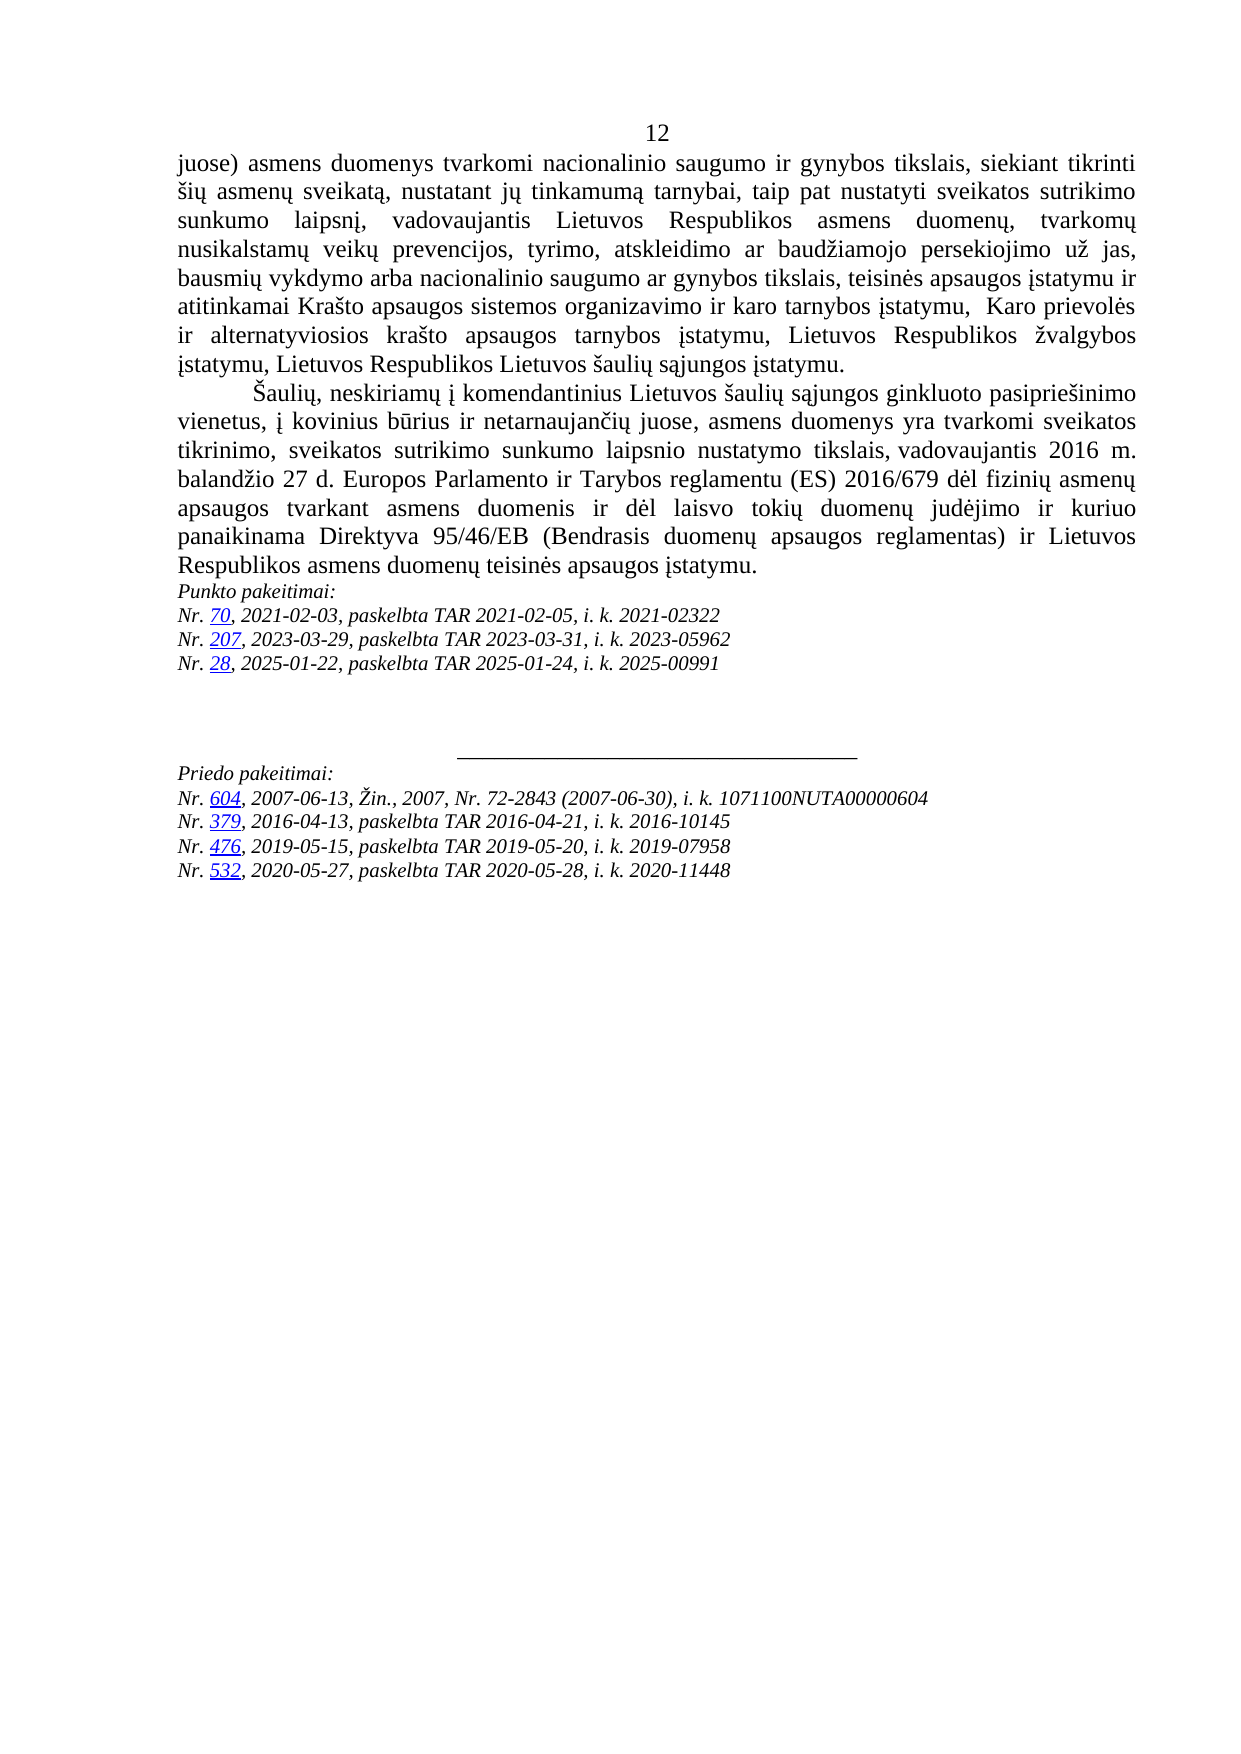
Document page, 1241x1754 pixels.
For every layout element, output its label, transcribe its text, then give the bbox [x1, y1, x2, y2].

text juose) asmens duomenys tvarkomi nacionalinio saugumo ir gynybos tikslais, siekiant tikrinti šių asmenų sveikatą, nustatant jų tinkamumą tarnybai, taip pat nustatyti sveikatos sutrikimo sunkumo laipsnį, vadovaujantis Lietuvos Respublikos asmens duomenų, tvarkomų nusikalstamų veikų prevencijos, tyrimo, atskleidimo ar baudžiamojo persekiojimo už jas, bausmių vykdymo arba nacionalinio saugumo ar gynybos tikslais, teisinės apsaugos įstatymu ir atitinkamai Krašto apsaugos sistemos organizavimo ir karo tarnybos įstatymu, Karo prievolės ir alternatyviosios krašto apsaugos tarnybos įstatymu, Lietuvos Respublikos žvalgybos įstatymu, Lietuvos Respublikos Lietuvos šaulių sąjungos įstatymu. [177, 148, 1137, 378]
text ________________________________ [177, 733, 1137, 761]
text Nr. 476, 2019-05-15, paskelbta TAR 2019-05-20, i. k. 2019-07958 [177, 833, 1137, 858]
text Nr. 70, 2021-02-03, paskelbta TAR 2021-02-05, i. k. 2021-02322 [177, 603, 1137, 627]
text Priedo pakeitimai: [177, 761, 1137, 785]
text Nr. 532, 2020-05-27, paskelbta TAR 2020-05-28, i. k. 2020-11448 [177, 858, 1137, 882]
text Nr. 379, 2016-04-13, paskelbta TAR 2016-04-21, i. k. 2016-10145 [177, 809, 1137, 833]
text Nr. 207, 2023-03-29, paskelbta TAR 2023-03-31, i. k. 2023-05962 [177, 627, 1137, 651]
text Nr. 28, 2025-01-22, paskelbta TAR 2025-01-24, i. k. 2025-00991 [177, 651, 1137, 675]
text Šaulių, neskiriamų į komendantinius Lietuvos šaulių sąjungos ginkluoto pasipriešinimo vienetus, į kovinius būrius ir netarnaujančių juose, asmens duomenys yra tvarkomi sveikatos tikrinimo, sveikatos sutrikimo sunkumo laipsnio nustatymo tikslais, vadovaujantis 2016 m. balandžio 27 d. Europos Parlamento ir Tarybos reglamentu (ES) 2016/679 dėl fizinių asmenų apsaugos tvarkant asmens duomenis ir dėl laisvo tokių duomenų judėjimo ir kuriuo panaikinama Direktyva 95/46/EB (Bendrasis duomenų apsaugos reglamentas) ir Lietuvos Respublikos asmens duomenų teisinės apsaugos įstatymu. [177, 378, 1137, 579]
text Nr. 604, 2007-06-13, Žin., 2007, Nr. 72-2843 (2007-06-30), i. k. 1071100NUTA00000604 [177, 785, 1137, 809]
text Punkto pakeitimai: [177, 579, 1137, 603]
